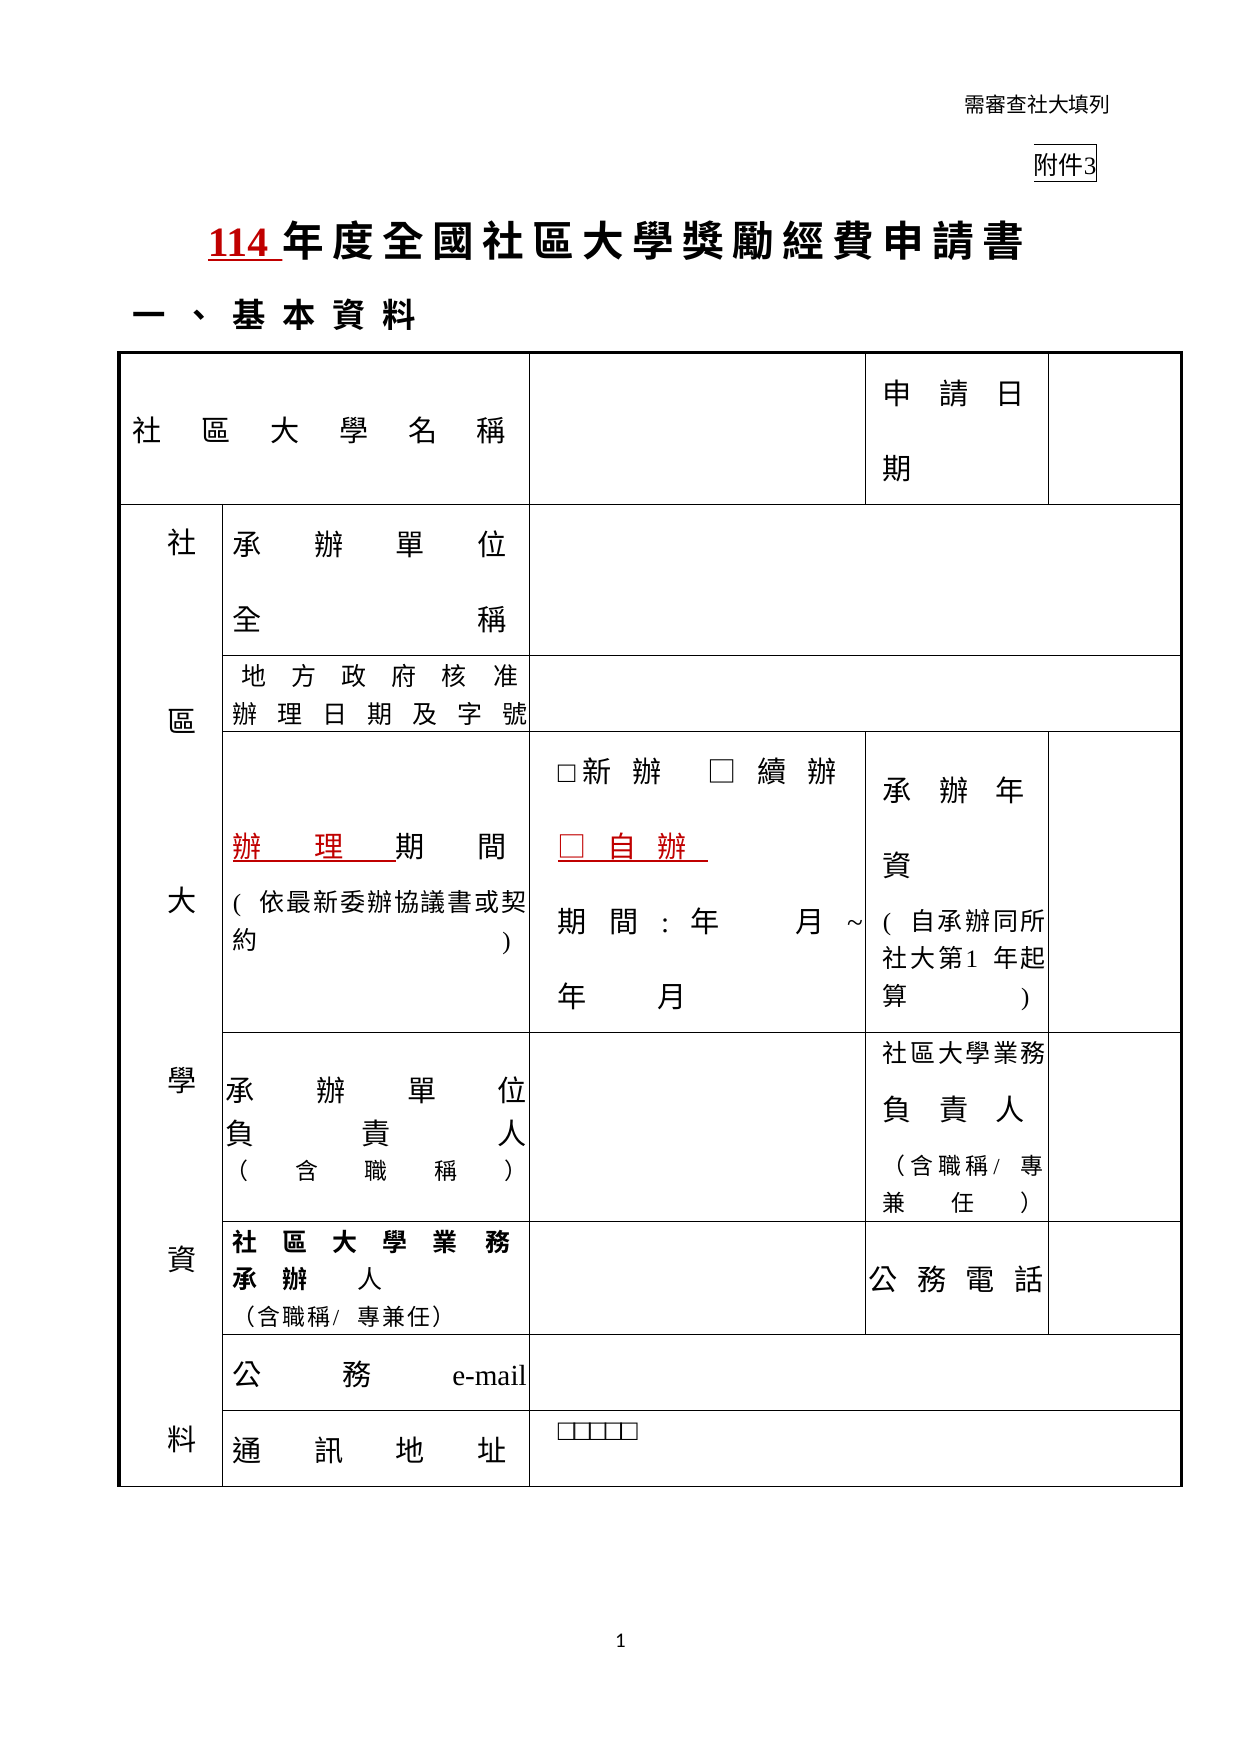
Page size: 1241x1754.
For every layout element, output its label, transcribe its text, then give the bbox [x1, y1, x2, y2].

table_cell 承辦年資 (自承辦同所社大第1年起算) [866, 732, 1048, 1032]
table_cell □新辦 □續辦 □自辦 期間: 年 月~ 年 月 [530, 732, 865, 1032]
table_cell [1049, 732, 1180, 1032]
table_cell [530, 1033, 865, 1221]
table_cell □□□□□ [530, 1411, 1180, 1486]
table_cell 社區大學業務 負責人 （含職稱/專兼任） [866, 1033, 1048, 1221]
table_cell 社區大學資料 [121, 505, 222, 1486]
table_cell [530, 1335, 1180, 1410]
table_cell 通訊地址 [223, 1411, 529, 1486]
text 附件3 [133, 126, 1108, 201]
table_cell [530, 505, 1180, 655]
table_cell [530, 656, 1180, 731]
table_header [1049, 354, 1180, 504]
text 一、基本資料 [133, 276, 1108, 351]
table_cell 公務電話 [866, 1222, 1048, 1334]
table_cell 社區大學業務 承辦人 （含職稱/專兼任） [223, 1222, 529, 1334]
table_cell 承辦單位 全稱 [223, 505, 529, 655]
table_cell 辦理期間 (依最新委辦協議書或契約) [223, 732, 529, 1032]
table_cell 地方政府核准 辦理日期及字號 [223, 656, 529, 731]
table_header 申請日期 [866, 354, 1048, 504]
table_cell 承辦單位 負責人 （含職稱） [223, 1033, 529, 1221]
table_cell [1049, 1033, 1180, 1221]
table_cell 公務e-mail [223, 1335, 529, 1410]
table_cell [1049, 1222, 1180, 1334]
subtitle 114年度全國社區大學獎勵經費申請書 [133, 201, 1108, 276]
table_cell [530, 1222, 865, 1334]
table_header 社區大學名稱 [121, 354, 529, 504]
table_header [530, 354, 865, 504]
